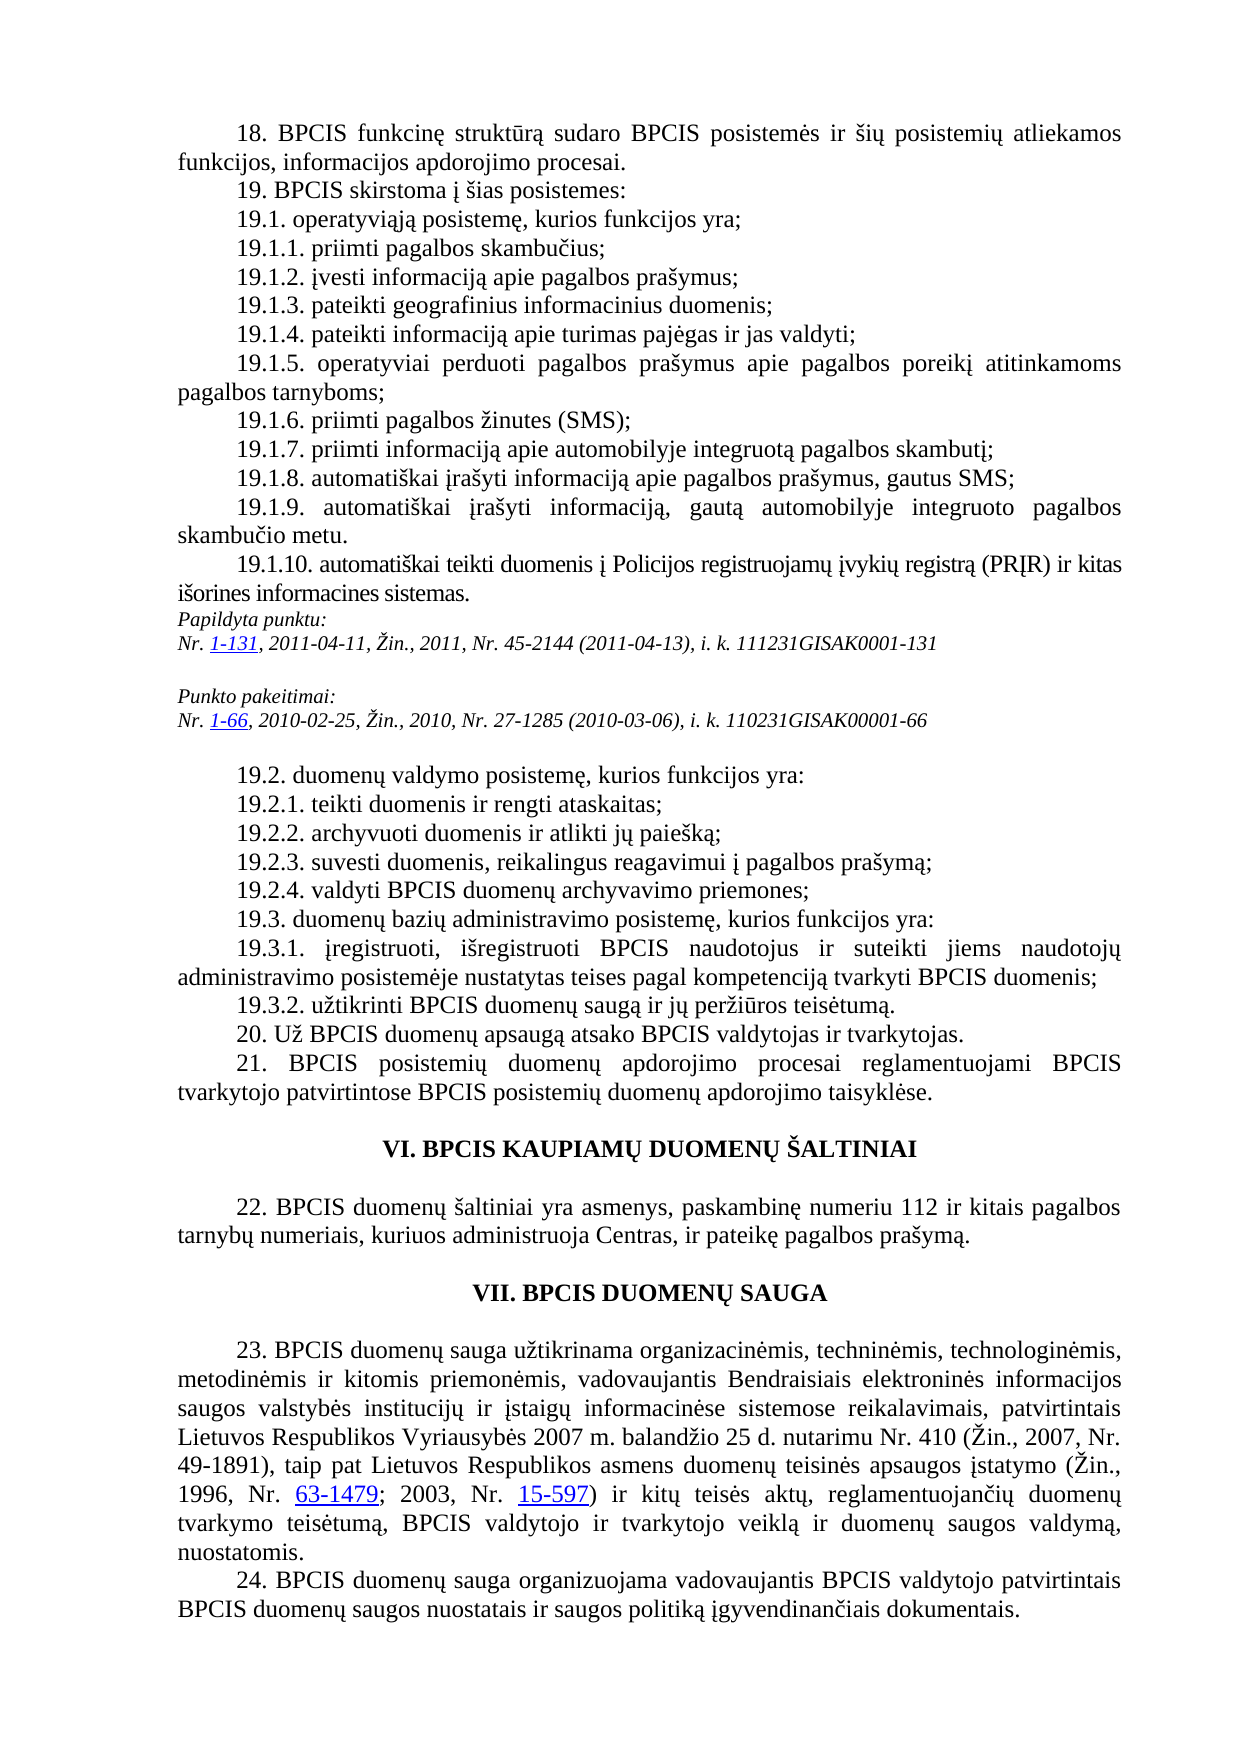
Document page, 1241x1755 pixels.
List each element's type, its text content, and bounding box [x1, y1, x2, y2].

text 19.1.5. operatyviai perduoti pagalbos prašymus apie pagalbos poreikį atitinkamoms pagalbos tarnyboms; [177, 348, 1122, 406]
text Papildyta punktu: [177, 607, 1122, 631]
text 19.1.10. automatiškai teikti duomenis į Policijos registruojamų įvykių registrą (PRĮR) ir kitas išorines informacines sistemas. [177, 549, 1122, 607]
text 19.1.4. pateikti informaciją apie turimas pajėgas ir jas valdyti; [177, 319, 1122, 348]
text Nr. 1-131, 2011-04-11, Žin., 2011, Nr. 45-2144 (2011-04-13), i. k. 111231GISAK0001-131 [177, 631, 1122, 655]
text 19.1.6. priimti pagalbos žinutes (SMS); [177, 406, 1122, 434]
text 20. Už BPCIS duomenų apsaugą atsako BPCIS valdytojas ir tvarkytojas. [177, 1019, 1122, 1048]
text 19.1.2. įvesti informaciją apie pagalbos prašymus; [177, 262, 1122, 291]
text Nr. 1-66, 2010-02-25, Žin., 2010, Nr. 27-1285 (2010-03-06), i. k. 110231GISAK00001-66 [177, 708, 1122, 732]
text 19.2.2. archyvuoti duomenis ir atlikti jų paiešką; [177, 818, 1122, 847]
text 19. BPCIS skirstoma į šias posistemes: [177, 176, 1122, 204]
text 19.2.4. valdyti BPCIS duomenų archyvavimo priemones; [177, 876, 1122, 904]
text 19.2.3. suvesti duomenis, reikalingus reagavimui į pagalbos prašymą; [177, 847, 1122, 876]
text 19.1. operatyviąją posistemę, kurios funkcijos yra; [177, 204, 1122, 233]
text 19.1.1. priimti pagalbos skambučius; [177, 233, 1122, 262]
text 19.3. duomenų bazių administravimo posistemę, kurios funkcijos yra: [177, 904, 1122, 933]
text 24. BPCIS duomenų sauga organizuojama vadovaujantis BPCIS valdytojo patvirtintais BPCIS duomenų saugos nuostatais ir saugos politiką įgyvendinančiais dokumentais. [177, 1566, 1122, 1623]
text 19.1.9. automatiškai įrašyti informaciją, gautą automobilyje integruoto pagalbos skambučio metu. [177, 492, 1122, 549]
text 18. BPCIS funkcinę struktūrą sudaro BPCIS posistemės ir šių posistemių atliekamos funkcijos, informacijos apdorojimo procesai. [177, 118, 1122, 176]
text 19.3.1. įregistruoti, išregistruoti BPCIS naudotojus ir suteikti jiems naudotojų administravimo posistemėje nustatytas teises pagal kompetenciją tvarkyti BPCIS duomenis; [177, 933, 1122, 991]
text 19.2.1. teikti duomenis ir rengti ataskaitas; [177, 789, 1122, 818]
text 19.1.8. automatiškai įrašyti informaciją apie pagalbos prašymus, gautus SMS; [177, 463, 1122, 492]
text 19.1.7. priimti informaciją apie automobilyje integruotą pagalbos skambutį; [177, 434, 1122, 463]
text VII. BPCIS DUOMENŲ SAUGA [177, 1278, 1122, 1307]
text 22. BPCIS duomenų šaltiniai yra asmenys, paskambinę numeriu 112 ir kitais pagalbos tarnybų numeriais, kuriuos administruoja Centras, ir pateikę pagalbos prašymą. [177, 1192, 1122, 1249]
text 21. BPCIS posistemių duomenų apdorojimo procesai reglamentuojami BPCIS tvarkytojo patvirtintose BPCIS posistemių duomenų apdorojimo taisyklėse. [177, 1048, 1122, 1106]
text 19.3.2. užtikrinti BPCIS duomenų saugą ir jų peržiūros teisėtumą. [177, 991, 1122, 1019]
text Punkto pakeitimai: [177, 684, 1122, 708]
text 19.1.3. pateikti geografinius informacinius duomenis; [177, 291, 1122, 319]
text 23. BPCIS duomenų sauga užtikrinama organizacinėmis, techninėmis, technologinėmis, metodinėmis ir kitomis priemonėmis, vadovaujantis Bendraisiais elektroninės informacijos saugos valstybės institucijų ir įstaigų informacinėse sistemose reikalavimais, patvirtintais Lietuvos Respublikos Vyriausybės 2007 m. balandžio 25 d. nutarimu Nr. 410 (Žin., 2007, Nr. 49-1891), taip pat Lietuvos Respublikos asmens duomenų teisinės apsaugos įstatymo (Žin., 1996, Nr. 63-1479; 2003, Nr. 15-597) ir kitų teisės aktų, reglamentuojančių duomenų tvarkymo teisėtumą, BPCIS valdytojo ir tvarkytojo veiklą ir duomenų saugos valdymą, nuostatomis. [177, 1336, 1122, 1566]
text 19.2. duomenų valdymo posistemę, kurios funkcijos yra: [177, 761, 1122, 789]
text VI. BPCIS KAUPIAMŲ DUOMENŲ ŠALTINIAI [177, 1134, 1122, 1163]
